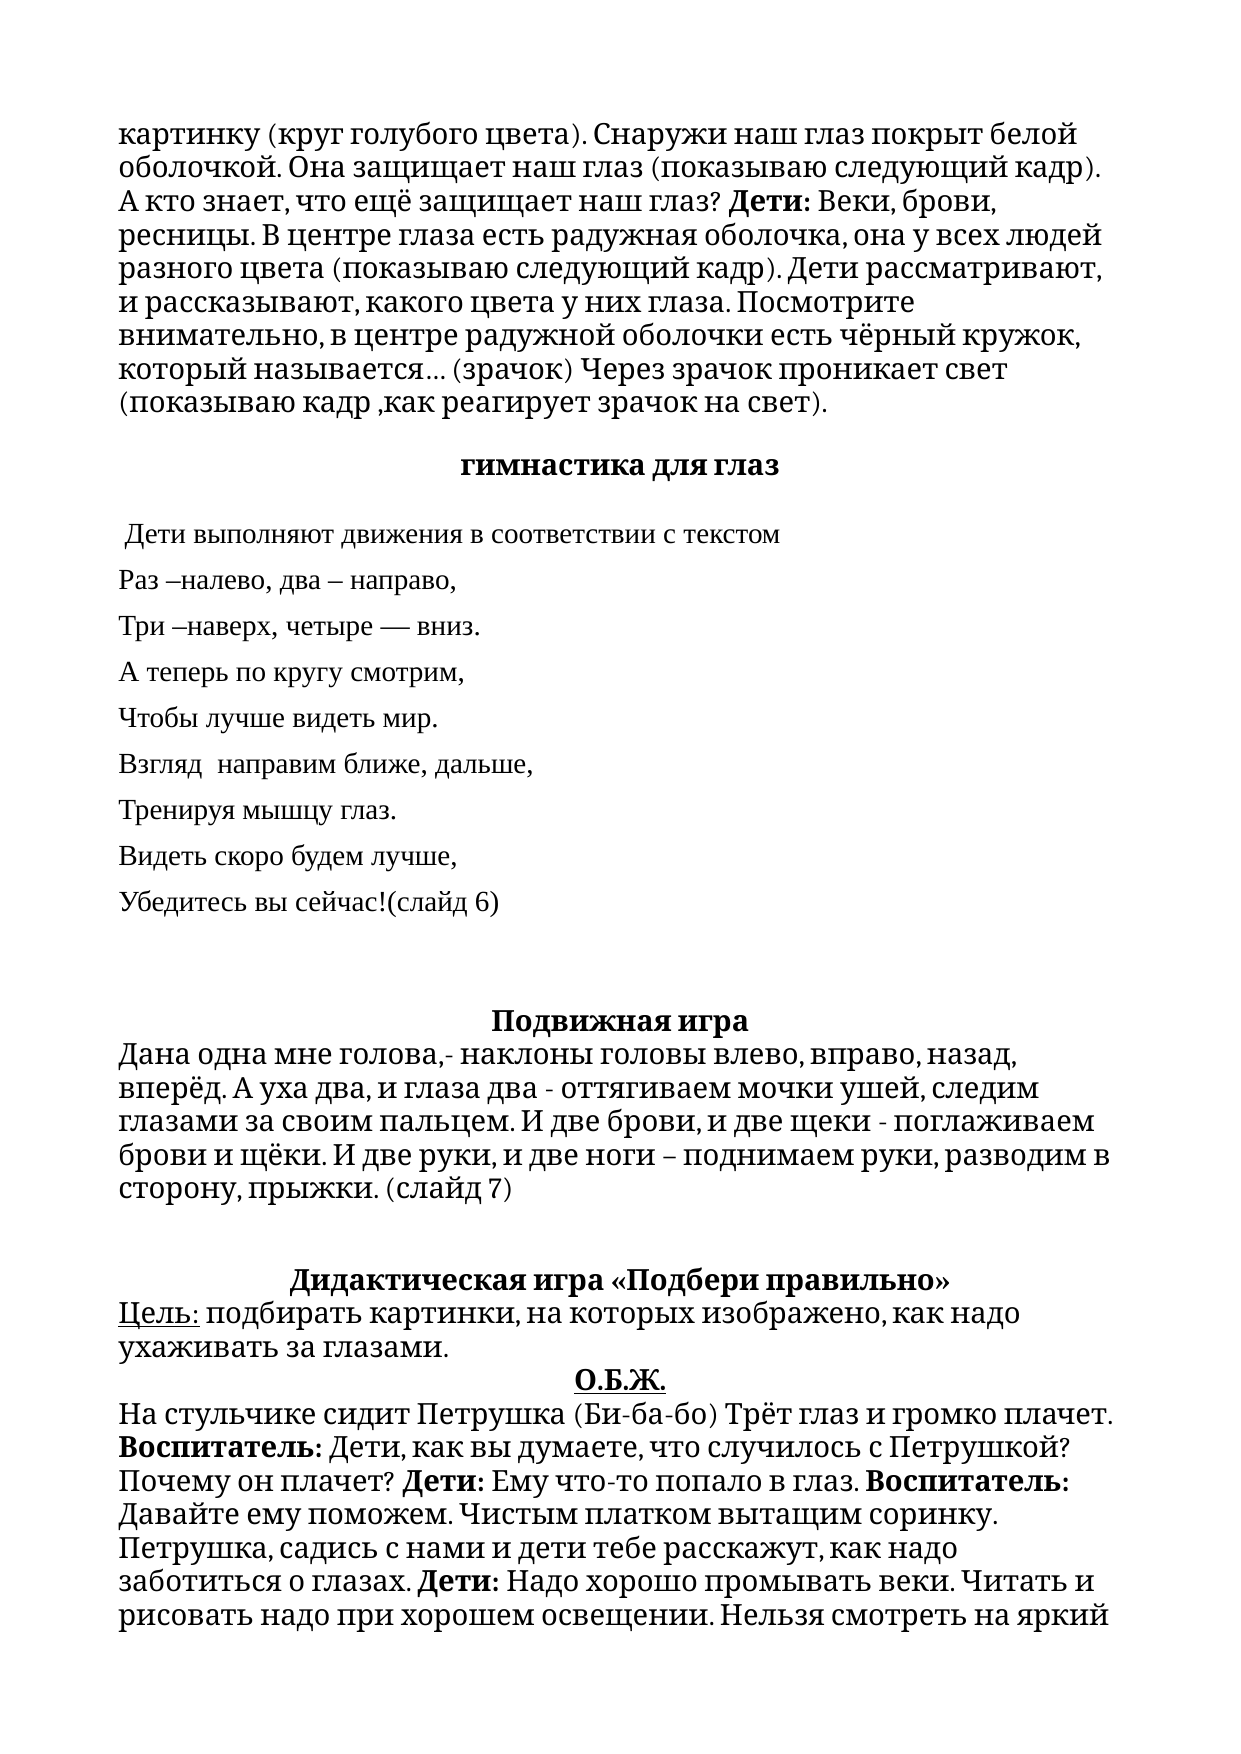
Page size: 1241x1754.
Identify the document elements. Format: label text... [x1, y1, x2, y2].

text А теперь по кругу смотрим, [118, 654, 1122, 687]
text Три –наверх, четыре — вниз. [118, 608, 1122, 641]
text Взгляд направим ближе, дальше, [118, 746, 1122, 779]
text На стульчике сидит Петрушка (Би-ба-бо) Трёт глаз и громко плачет. Воспитатель: Дети, как вы думаете, что случилось с Петрушкой? Почему он плачет? Дети: Ему что-то попало в глаз. Воспитатель: Давайте ему поможем. Чистым платком вытащим соринку. Петрушка, садись с нами и дети тебе расскажут, как надо заботиться о глазах. Дети: Надо хорошо промывать веки. Читать и рисовать надо при хорошем освещении. Нельзя смотреть на яркий [118, 1398, 1122, 1633]
text Подвижная игра [118, 1005, 1122, 1038]
text О.Б.Ж. [118, 1364, 1122, 1398]
text гимнастика для глаз [118, 449, 1122, 482]
text Тренируя мышцу глаз. [118, 792, 1122, 826]
text Раз –налево, два – направо, [118, 562, 1122, 595]
text Дана одна мне голова,- наклоны головы влево, вправо, назад, вперёд. А уха два, и глаза два - оттягиваем мочки ушей, следим глазами за своим пальцем. И две брови, и две щеки - поглаживаем брови и щёки. И две руки, и две ноги – поднимаем руки, разводим в сторону, прыжки. (слайд 7) [118, 1038, 1122, 1206]
text Дидактическая игра «Подбери правильно» [118, 1264, 1122, 1297]
text Убедитесь вы сейчас!(слайд 6) [118, 884, 1122, 918]
text Дети выполняют движения в соответствии с текстом [118, 516, 1122, 549]
text картинку (круг голубого цвета). Снаружи наш глаз покрыт белой оболочкой. Она защищает наш глаз (показываю следующий кадр). А кто знает, что ещё защищает наш глаз? Дети: Веки, брови, ресницы. В центре глаза есть радужная оболочка, она у всех людей разного цвета (показываю следующий кадр). Дети рассматривают, и рассказывают, какого цвета у них глаза. Посмотрите внимательно, в центре радужной оболочки есть чёрный кружок, который называется… (зрачок) Через зрачок проникает свет (показываю кадр ,как реагирует зрачок на свет). [118, 118, 1122, 420]
text Цель: подбирать картинки, на которых изображено, как надо ухаживать за глазами. [118, 1297, 1122, 1364]
text Чтобы лучше видеть мир. [118, 700, 1122, 733]
text Видеть скоро будем лучше, [118, 838, 1122, 872]
